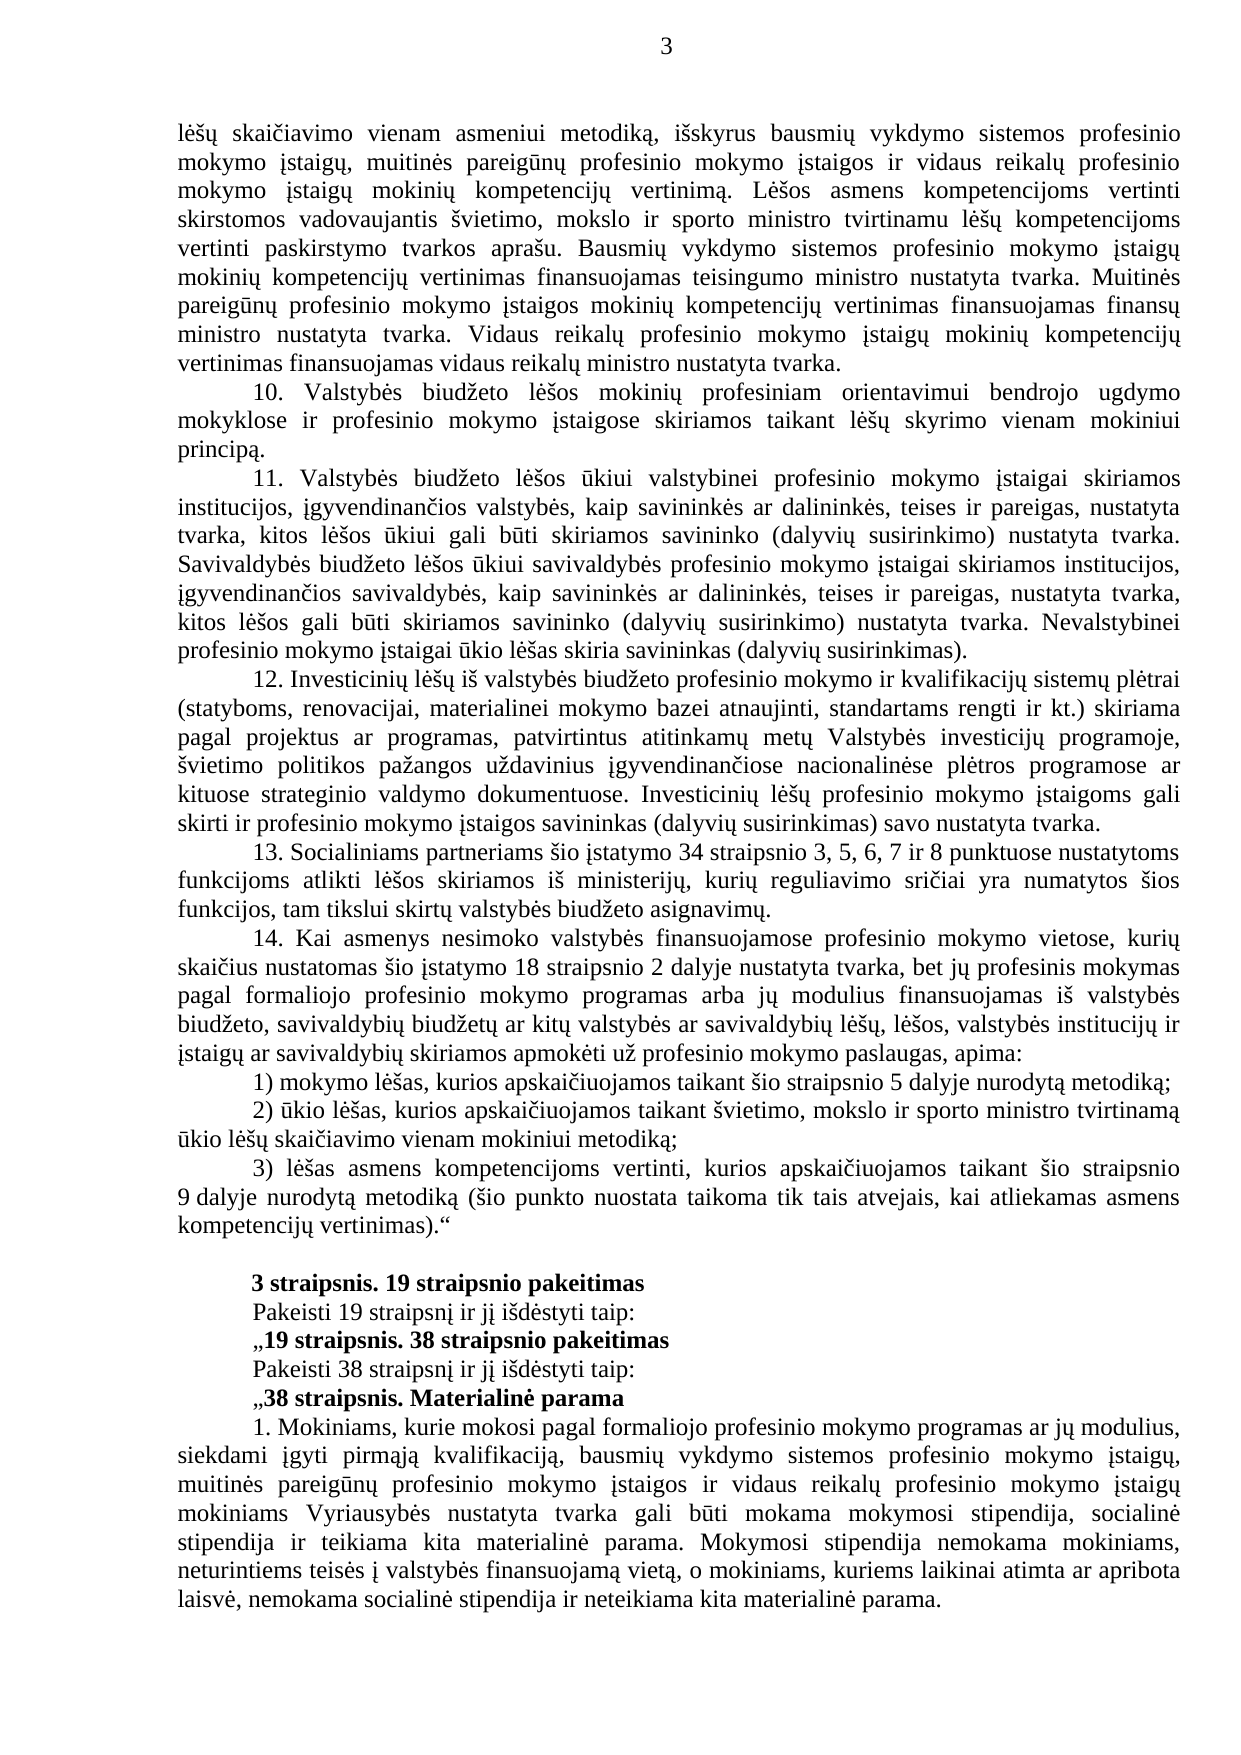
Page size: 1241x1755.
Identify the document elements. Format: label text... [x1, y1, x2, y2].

text „19 straipsnis. 38 straipsnio pakeitimas [177, 1326, 1181, 1354]
text Pakeisti 19 straipsnį ir jį išdėstyti taip: [177, 1297, 1181, 1326]
text Pakeisti 38 straipsnį ir jį išdėstyti taip: [177, 1354, 1181, 1383]
text 3) lėšas asmens kompetencijoms vertinti, kurios apskaičiuojamos taikant šio straipsnio 9 dalyje nurodytą metodiką (šio punkto nuostata taikoma tik tais atvejais, kai atliekamas asmens kompetencijų vertinimas).“ [177, 1153, 1181, 1239]
text lėšų skaičiavimo vienam asmeniui metodiką, išskyrus bausmių vykdymo sistemos profesinio mokymo įstaigų, muitinės pareigūnų profesinio mokymo įstaigos ir vidaus reikalų profesinio mokymo įstaigų mokinių kompetencijų vertinimą. Lėšos asmens kompetencijoms vertinti skirstomos vadovaujantis švietimo, mokslo ir sporto ministro tvirtinamu lėšų kompetencijoms vertinti paskirstymo tvarkos aprašu. Bausmių vykdymo sistemos profesinio mokymo įstaigų mokinių kompetencijų vertinimas finansuojamas teisingumo ministro nustatyta tvarka. Muitinės pareigūnų profesinio mokymo įstaigos mokinių kompetencijų vertinimas finansuojamas finansų ministro nustatyta tvarka. Vidaus reikalų profesinio mokymo įstaigų mokinių kompetencijų vertinimas finansuojamas vidaus reikalų ministro nustatyta tvarka. [177, 118, 1181, 377]
text 12. Investicinių lėšų iš valstybės biudžeto profesinio mokymo ir kvalifikacijų sistemų plėtrai (statyboms, renovacijai, materialinei mokymo bazei atnaujinti, standartams rengti ir kt.) skiriama pagal projektus ar programas, patvirtintus atitinkamų metų Valstybės investicijų programoje, švietimo politikos pažangos uždavinius įgyvendinančiose nacionalinėse plėtros programose ar kituose strateginio valdymo dokumentuose. Investicinių lėšų profesinio mokymo įstaigoms gali skirti ir profesinio mokymo įstaigos savininkas (dalyvių susirinkimas) savo nustatyta tvarka. [177, 664, 1181, 837]
text 2) ūkio lėšas, kurios apskaičiuojamos taikant švietimo, mokslo ir sporto ministro tvirtinamą ūkio lėšų skaičiavimo vienam mokiniui metodiką; [177, 1096, 1181, 1153]
text 1. Mokiniams, kurie mokosi pagal formaliojo profesinio mokymo programas ar jų modulius, siekdami įgyti pirmąją kvalifikaciją, bausmių vykdymo sistemos profesinio mokymo įstaigų, muitinės pareigūnų profesinio mokymo įstaigos ir vidaus reikalų profesinio mokymo įstaigų mokiniams Vyriausybės nustatyta tvarka gali būti mokama mokymosi stipendija, socialinė stipendija ir teikiama kita materialinė parama. Mokymosi stipendija nemokama mokiniams, neturintiems teisės į valstybės finansuojamą vietą, o mokiniams, kuriems laikinai atimta ar apribota laisvė, nemokama socialinė stipendija ir neteikiama kita materialinė parama. [177, 1412, 1181, 1613]
text „38 straipsnis. Materialinė parama [177, 1383, 1181, 1412]
text 3 straipsnis. 19 straipsnio pakeitimas [251, 1268, 1181, 1297]
text 14. Kai asmenys nesimoko valstybės finansuojamose profesinio mokymo vietose, kurių skaičius nustatomas šio įstatymo 18 straipsnio 2 dalyje nustatyta tvarka, bet jų profesinis mokymas pagal formaliojo profesinio mokymo programas arba jų modulius finansuojamas iš valstybės biudžeto, savivaldybių biudžetų ar kitų valstybės ar savivaldybių lėšų, lėšos, valstybės institucijų ir įstaigų ar savivaldybių skiriamos apmokėti už profesinio mokymo paslaugas, apima: [177, 923, 1181, 1067]
text 11. Valstybės biudžeto lėšos ūkiui valstybinei profesinio mokymo įstaigai skiriamos institucijos, įgyvendinančios valstybės, kaip savininkės ar dalininkės, teises ir pareigas, nustatyta tvarka, kitos lėšos ūkiui gali būti skiriamos savininko (dalyvių susirinkimo) nustatyta tvarka. Savivaldybės biudžeto lėšos ūkiui savivaldybės profesinio mokymo įstaigai skiriamos institucijos, įgyvendinančios savivaldybės, kaip savininkės ar dalininkės, teises ir pareigas, nustatyta tvarka, kitos lėšos gali būti skiriamos savininko (dalyvių susirinkimo) nustatyta tvarka. Nevalstybinei profesinio mokymo įstaigai ūkio lėšas skiria savininkas (dalyvių susirinkimas). [177, 463, 1181, 664]
text 13. Socialiniams partneriams šio įstatymo 34 straipsnio 3, 5, 6, 7 ir 8 punktuose nustatytoms funkcijoms atlikti lėšos skiriamos iš ministerijų, kurių reguliavimo sričiai yra numatytos šios funkcijos, tam tikslui skirtų valstybės biudžeto asignavimų. [177, 837, 1181, 923]
text 10. Valstybės biudžeto lėšos mokinių profesiniam orientavimui bendrojo ugdymo mokyklose ir profesinio mokymo įstaigose skiriamos taikant lėšų skyrimo vienam mokiniui principą. [177, 377, 1181, 463]
text 1) mokymo lėšas, kurios apskaičiuojamos taikant šio straipsnio 5 dalyje nurodytą metodiką; [177, 1067, 1181, 1096]
